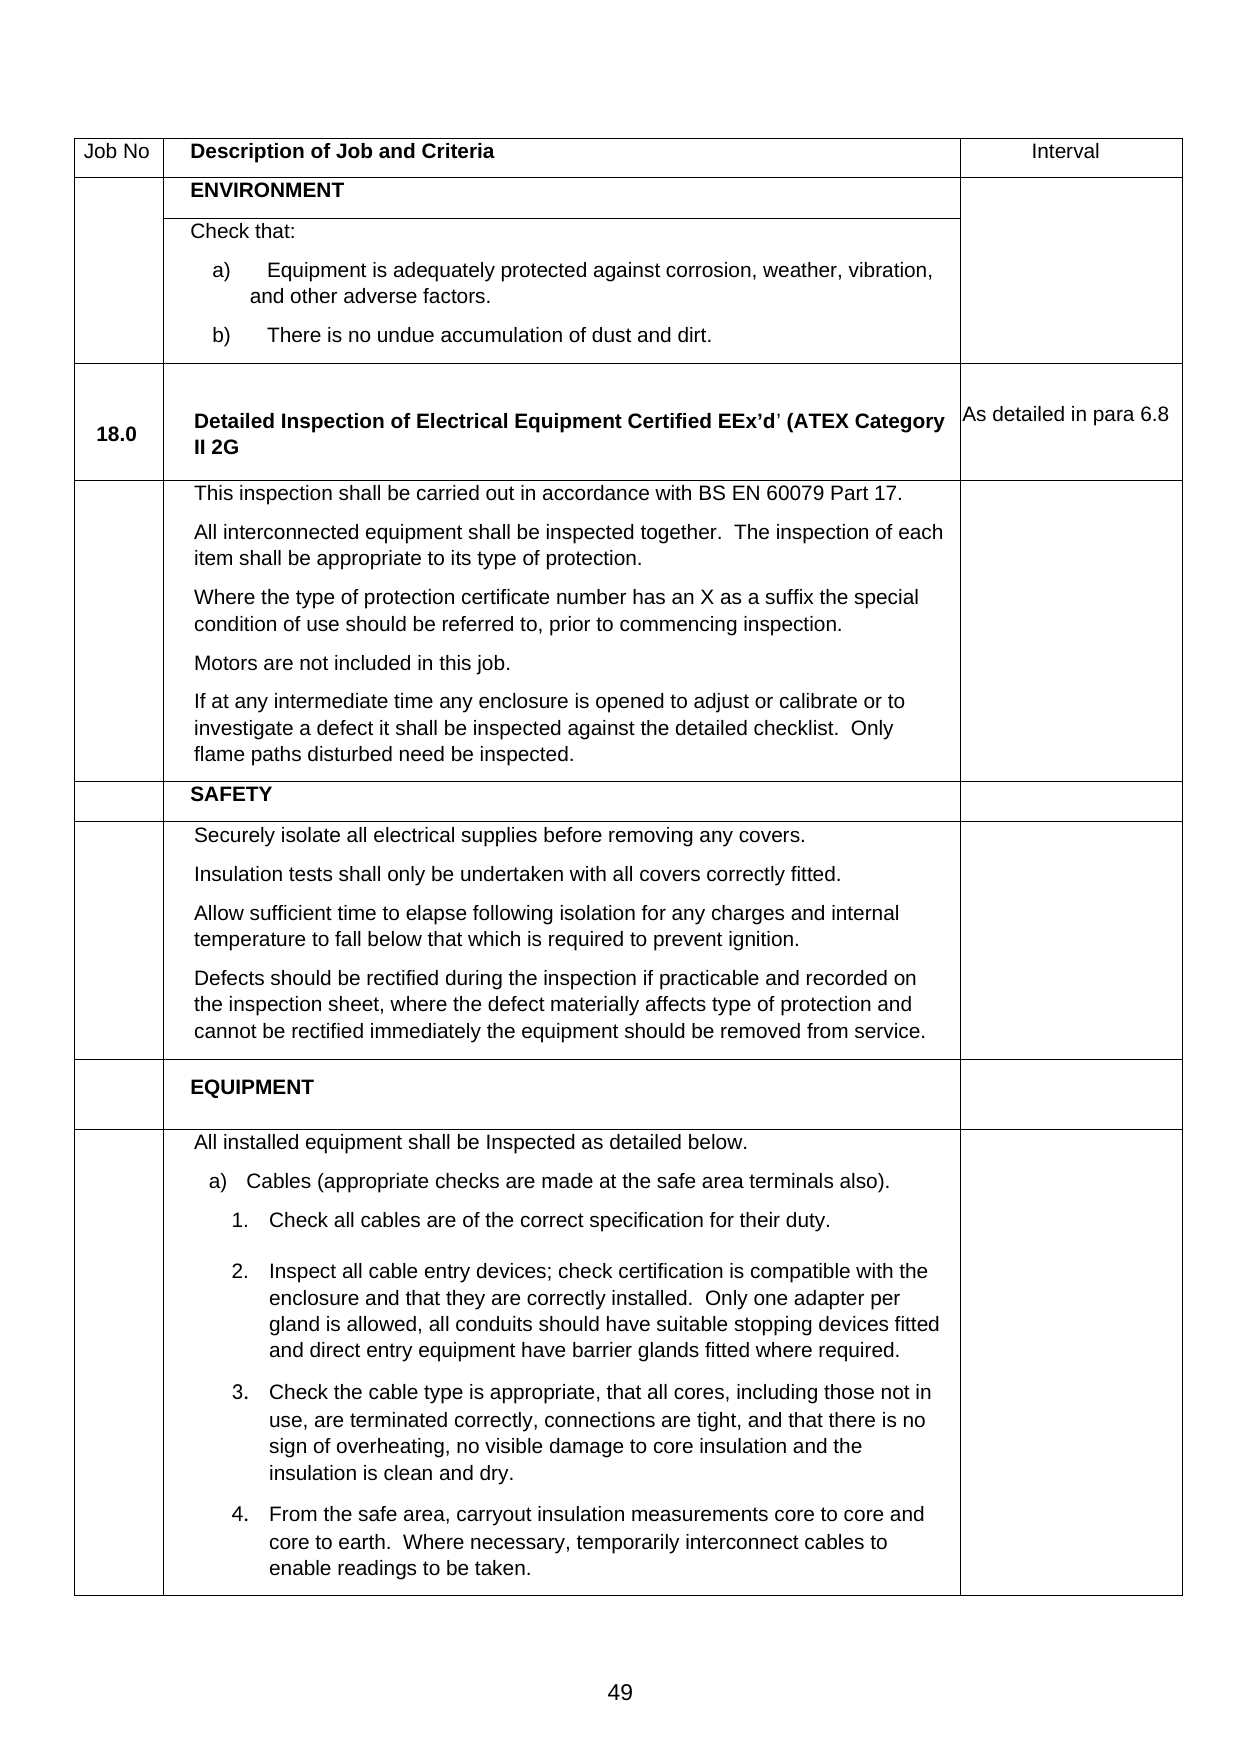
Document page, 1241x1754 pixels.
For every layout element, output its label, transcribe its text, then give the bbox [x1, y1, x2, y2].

table_cell [75, 178, 163, 362]
table_cell This inspection shall be carried out in accordance with BS EN 60079 Part 17. All interconnected equipment shall be inspected together. The inspection of each item shall be appropriate to its type of protection. Where the type of protection certificate number has an X as a suffix the special condition of use should be referred to, prior to commencing inspection. Motors are not included in this job. If at any intermediate time any enclosure is opened to adjust or calibrate or to investigate a defect it shall be inspected against the detailed checklist. Only flame paths disturbed need be inspected. [164, 481, 960, 781]
table_cell [75, 782, 163, 821]
table_cell ENVIRONMENT [164, 178, 960, 217]
table_cell [961, 1060, 1182, 1129]
table_cell [961, 178, 1182, 362]
table_cell EQUIPMENT [164, 1060, 960, 1129]
table_cell Detailed Inspection of Electrical Equipment Certified EEx’d’ (ATEX Category II 2G [164, 364, 960, 480]
table_cell [75, 1060, 163, 1129]
table_header Interval [961, 139, 1182, 177]
table_header Job No [75, 139, 163, 177]
table_cell [961, 782, 1182, 821]
table_cell All installed equipment shall be Inspected as detailed below. Cables (appropriate checks are made at the safe area terminals also). Check all cables are of the correct specification for their duty. Inspect all cable entry devices; check certification is compatible with the enclosure and that they are correctly installed. Only one adapter per gland is allowed, all conduits should have suitable stopping devices fitted and direct entry equipment have barrier glands fitted where required. Check the cable type is appropriate, that all cores, including those not in use, are terminated correctly, connections are tight, and that there is no sign of overheating, no visible damage to core insulation and the insulation is clean and dry. From the safe area, carryout insulation measurements core to core and core to earth. Where necessary, temporarily interconnect cables to enable readings to be taken. [164, 1130, 960, 1595]
table_cell SAFETY [164, 782, 960, 821]
table_cell [961, 822, 1182, 1059]
table_cell [75, 481, 163, 781]
table_header Description of Job and Criteria [164, 139, 960, 177]
table_cell Securely isolate all electrical supplies before removing any covers. Insulation tests shall only be undertaken with all covers correctly fitted. Allow sufficient time to elapse following isolation for any charges and internal temperature to fall below that which is required to prevent ignition. Defects should be rectified during the inspection if practicable and recorded on the inspection sheet, where the defect materially affects type of protection and cannot be rectified immediately the equipment should be removed from service. [164, 822, 960, 1059]
table_cell As detailed in para 6.8 [961, 364, 1182, 480]
table_cell 18.0 [75, 364, 163, 480]
table_cell [961, 1130, 1182, 1595]
table_cell [75, 1130, 163, 1595]
table_cell Check that: Equipment is adequately protected against corrosion, weather, vibration, and other adverse factors. There is no undue accumulation of dust and dirt. [164, 219, 960, 362]
table_cell [75, 822, 163, 1059]
table_cell [961, 481, 1182, 781]
